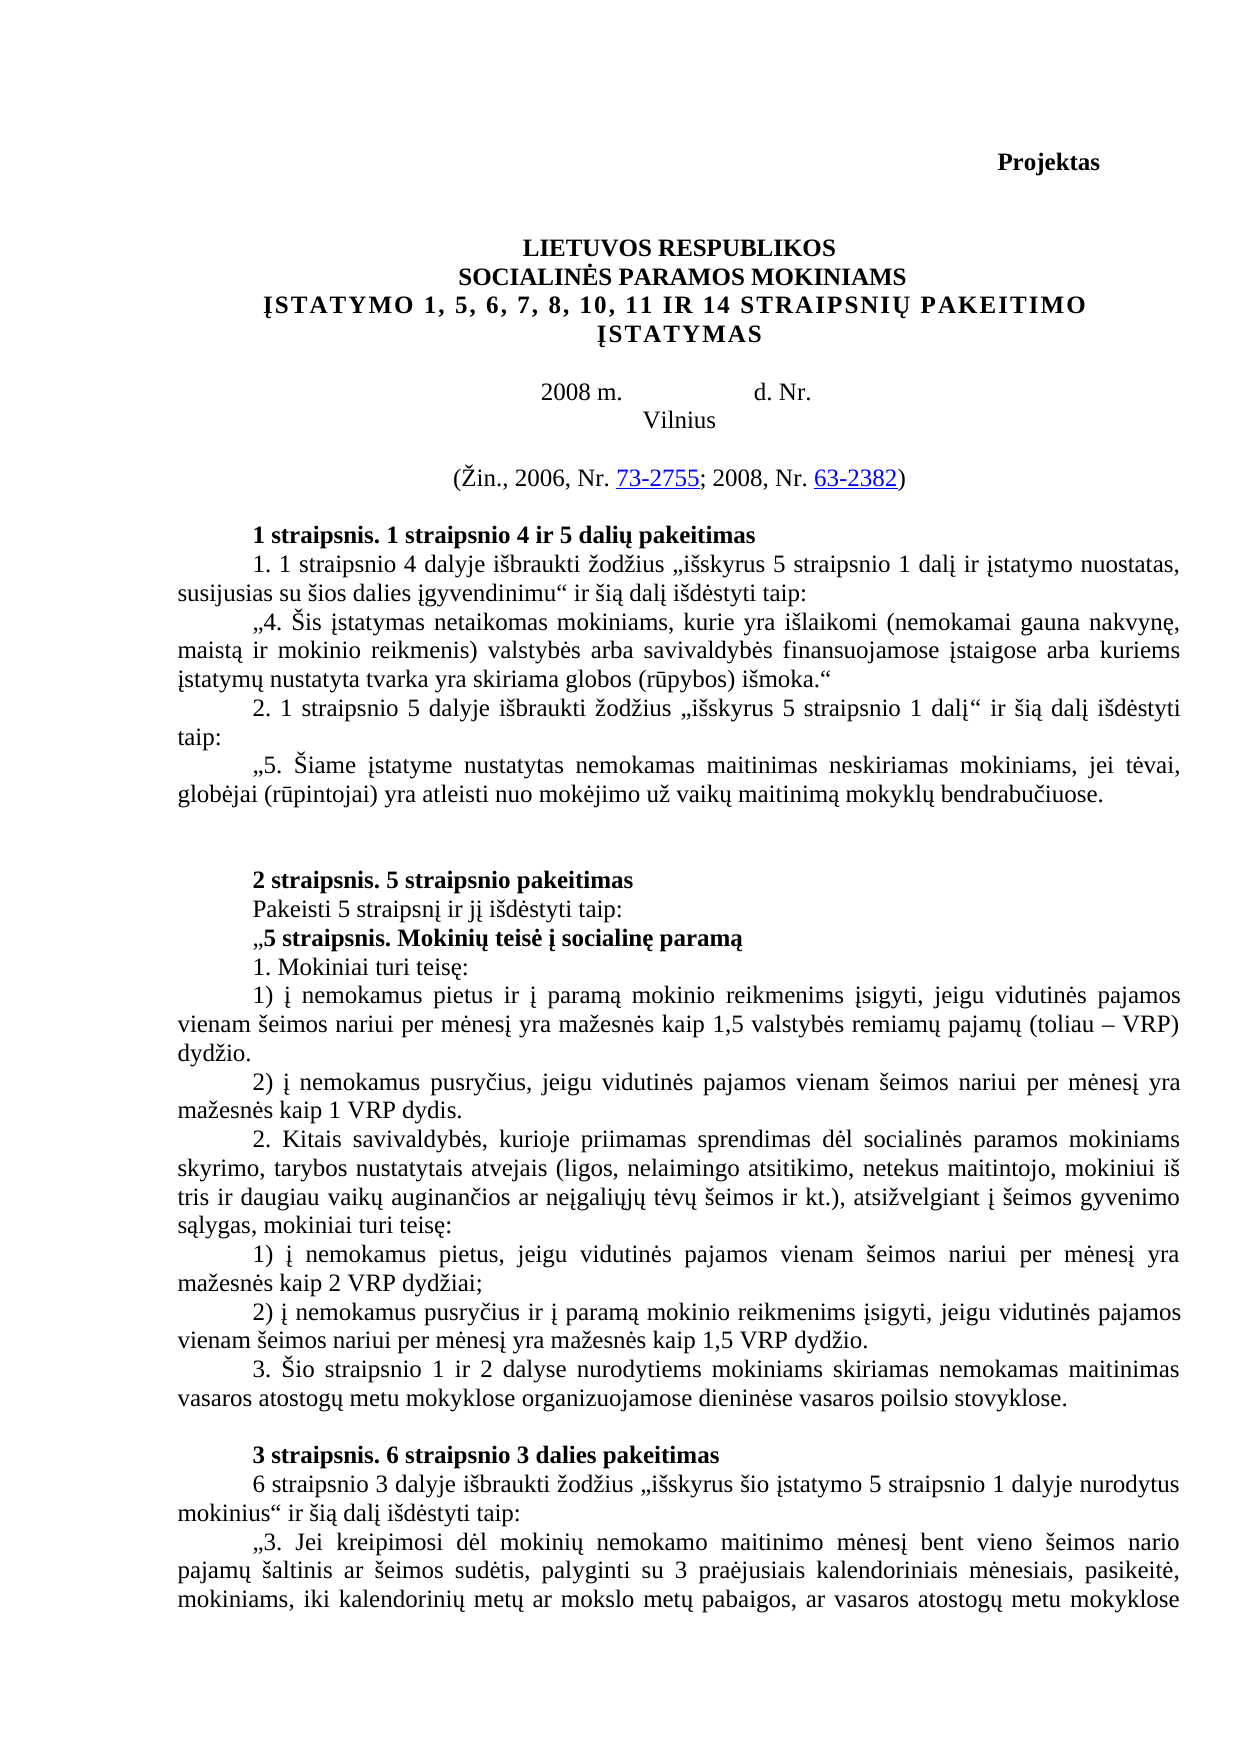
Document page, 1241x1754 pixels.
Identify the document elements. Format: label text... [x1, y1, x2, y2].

text Projektas [177, 147, 1181, 176]
text 1) į nemokamus pietus, jeigu vidutinės pajamos vienam šeimos nariui per mėnesį yra mažesnės kaip 2 VRP dydžiai; [177, 1239, 1181, 1297]
text 6 straipsnio 3 dalyje išbraukti žodžius „išskyrus šio įstatymo 5 straipsnio 1 dalyje nurodytus mokinius“ ir šią dalį išdėstyti taip: [177, 1469, 1181, 1527]
text (Žin., 2006, Nr. 73-2755; 2008, Nr. 63-2382) [177, 463, 1181, 492]
text 2008 m. d. Nr. Vilnius [177, 377, 1181, 434]
text LIETUVOS RESPUBLIKOS [177, 233, 1181, 262]
text 2. Kitais savivaldybės, kurioje priimamas sprendimas dėl socialinės paramos mokiniams skyrimo, tarybos nustatytais atvejais (ligos, nelaimingo atsitikimo, netekus maitintojo, mokiniui iš tris ir daugiau vaikų auginančios ar neįgaliųjų tėvų šeimos ir kt.), atsižvelgiant į šeimos gyvenimo sąlygas, mokiniai turi teisę: [177, 1124, 1181, 1239]
text „3. Jei kreipimosi dėl mokinių nemokamo maitinimo mėnesį bent vieno šeimos nario pajamų šaltinis ar šeimos sudėtis, palyginti su 3 praėjusiais kalendoriniais mėnesiais, pasikeitė, mokiniams, iki kalendorinių metų ar mokslo metų pabaigos, ar vasaros atostogų metu mokyklose [177, 1527, 1181, 1613]
text 1. Mokiniai turi teisę: [177, 952, 1181, 981]
text 2 straipsnis. 5 straipsnio pakeitimas [177, 866, 1181, 894]
text 1. 1 straipsnio 4 dalyje išbraukti žodžius „išskyrus 5 straipsnio 1 dalį ir įstatymo nuostatas, susijusias su šios dalies įgyvendinimu“ ir šią dalį išdėstyti taip: [177, 549, 1181, 607]
text 3 straipsnis. 6 straipsnio 3 dalies pakeitimas [177, 1441, 1181, 1469]
text 2) į nemokamus pusryčius ir į paramą mokinio reikmenims įsigyti, jeigu vidutinės pajamos vienam šeimos nariui per mėnesį yra mažesnės kaip 1,5 VRP dydžio. [177, 1297, 1181, 1354]
text „5 straipsnis. Mokinių teisė į socialinę paramą [177, 923, 1181, 952]
text 2) į nemokamus pusryčius, jeigu vidutinės pajamos vienam šeimos nariui per mėnesį yra mažesnės kaip 1 VRP dydis. [177, 1067, 1181, 1124]
text ĮSTATYMAS [177, 319, 1181, 348]
text Pakeisti 5 straipsnį ir jį išdėstyti taip: [177, 894, 1181, 923]
text 2. 1 straipsnio 5 dalyje išbraukti žodžius „išskyrus 5 straipsnio 1 dalį“ ir šią dalį išdėstyti taip: [177, 693, 1181, 751]
text 1 straipsnis. 1 straipsnio 4 ir 5 dalių pakeitimas [177, 521, 1181, 549]
text 1) į nemokamus pietus ir į paramą mokinio reikmenims įsigyti, jeigu vidutinės pajamos vienam šeimos nariui per mėnesį yra mažesnės kaip 1,5 valstybės remiamų pajamų (toliau – VRP) dydžio. [177, 981, 1181, 1067]
text ĮSTATYMO 1, 5, 6, 7, 8, 10, 11 ir 14 STRAIPSNIŲ PAKEITIMO [177, 291, 1181, 319]
text 3. Šio straipsnio 1 ir 2 dalyse nurodytiems mokiniams skiriamas nemokamas maitinimas vasaros atostogų metu mokyklose organizuojamose dieninėse vasaros poilsio stovyklose. [177, 1354, 1181, 1412]
text SOCIALINĖS PARAMOS MOKINIAMS [177, 262, 1181, 291]
text „5. Šiame įstatyme nustatytas nemokamas maitinimas neskiriamas mokiniams, jei tėvai, globėjai (rūpintojai) yra atleisti nuo mokėjimo už vaikų maitinimą mokyklų bendrabučiuose. [177, 751, 1181, 808]
text „4. Šis įstatymas netaikomas mokiniams, kurie yra išlaikomi (nemokamai gauna nakvynę, maistą ir mokinio reikmenis) valstybės arba savivaldybės finansuojamose įstaigose arba kuriems įstatymų nustatyta tvarka yra skiriama globos (rūpybos) išmoka.“ [177, 607, 1181, 693]
